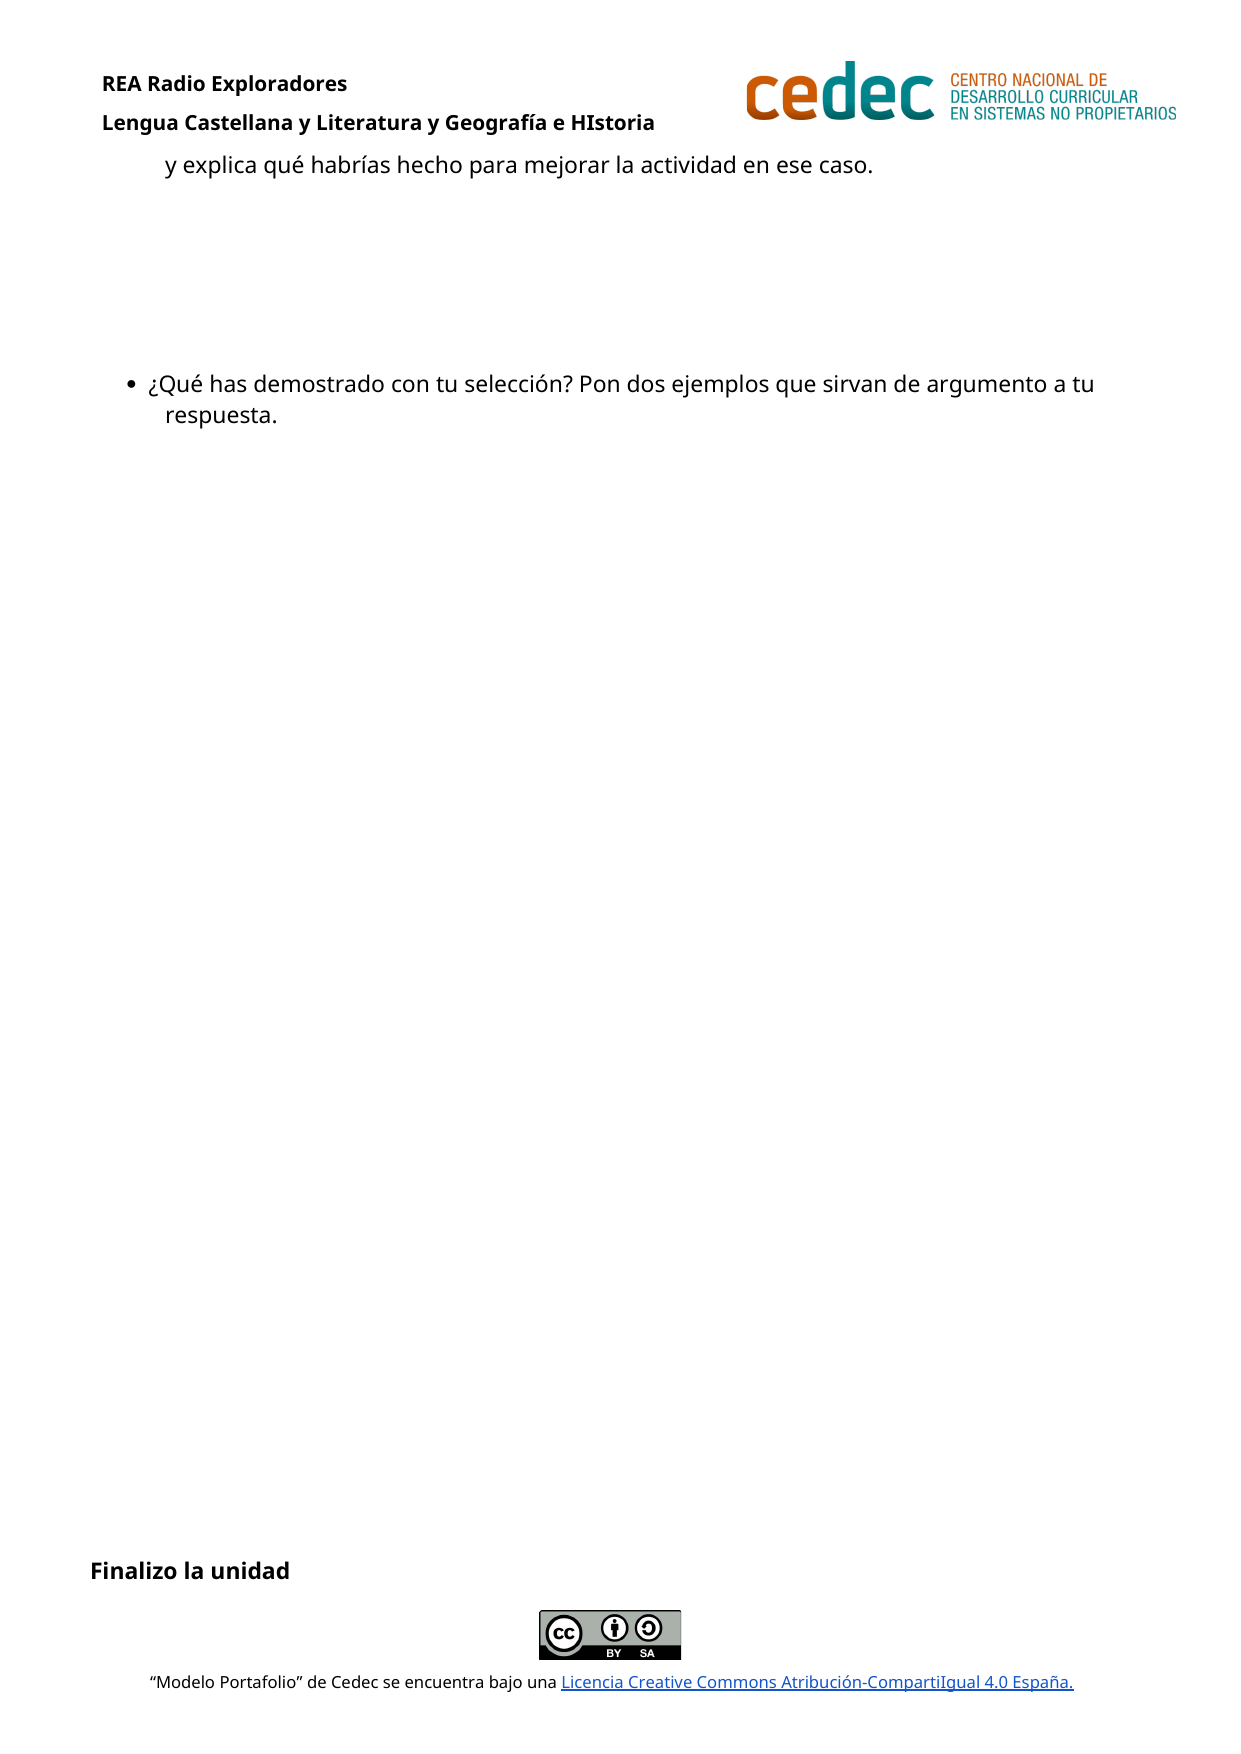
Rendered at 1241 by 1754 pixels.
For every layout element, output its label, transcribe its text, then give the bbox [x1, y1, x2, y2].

text Finalizo la unidad [90, 1555, 1163, 1587]
list ¿Qué has demostrado con tu selección? Pon dos ejemplos que sirvan de argumento a tu respuesta. [127, 368, 1163, 430]
picture [539, 1610, 682, 1660]
picture [746, 61, 1176, 120]
list y explica qué habrías hecho para mejorar la actividad en ese caso. [127, 149, 1163, 180]
